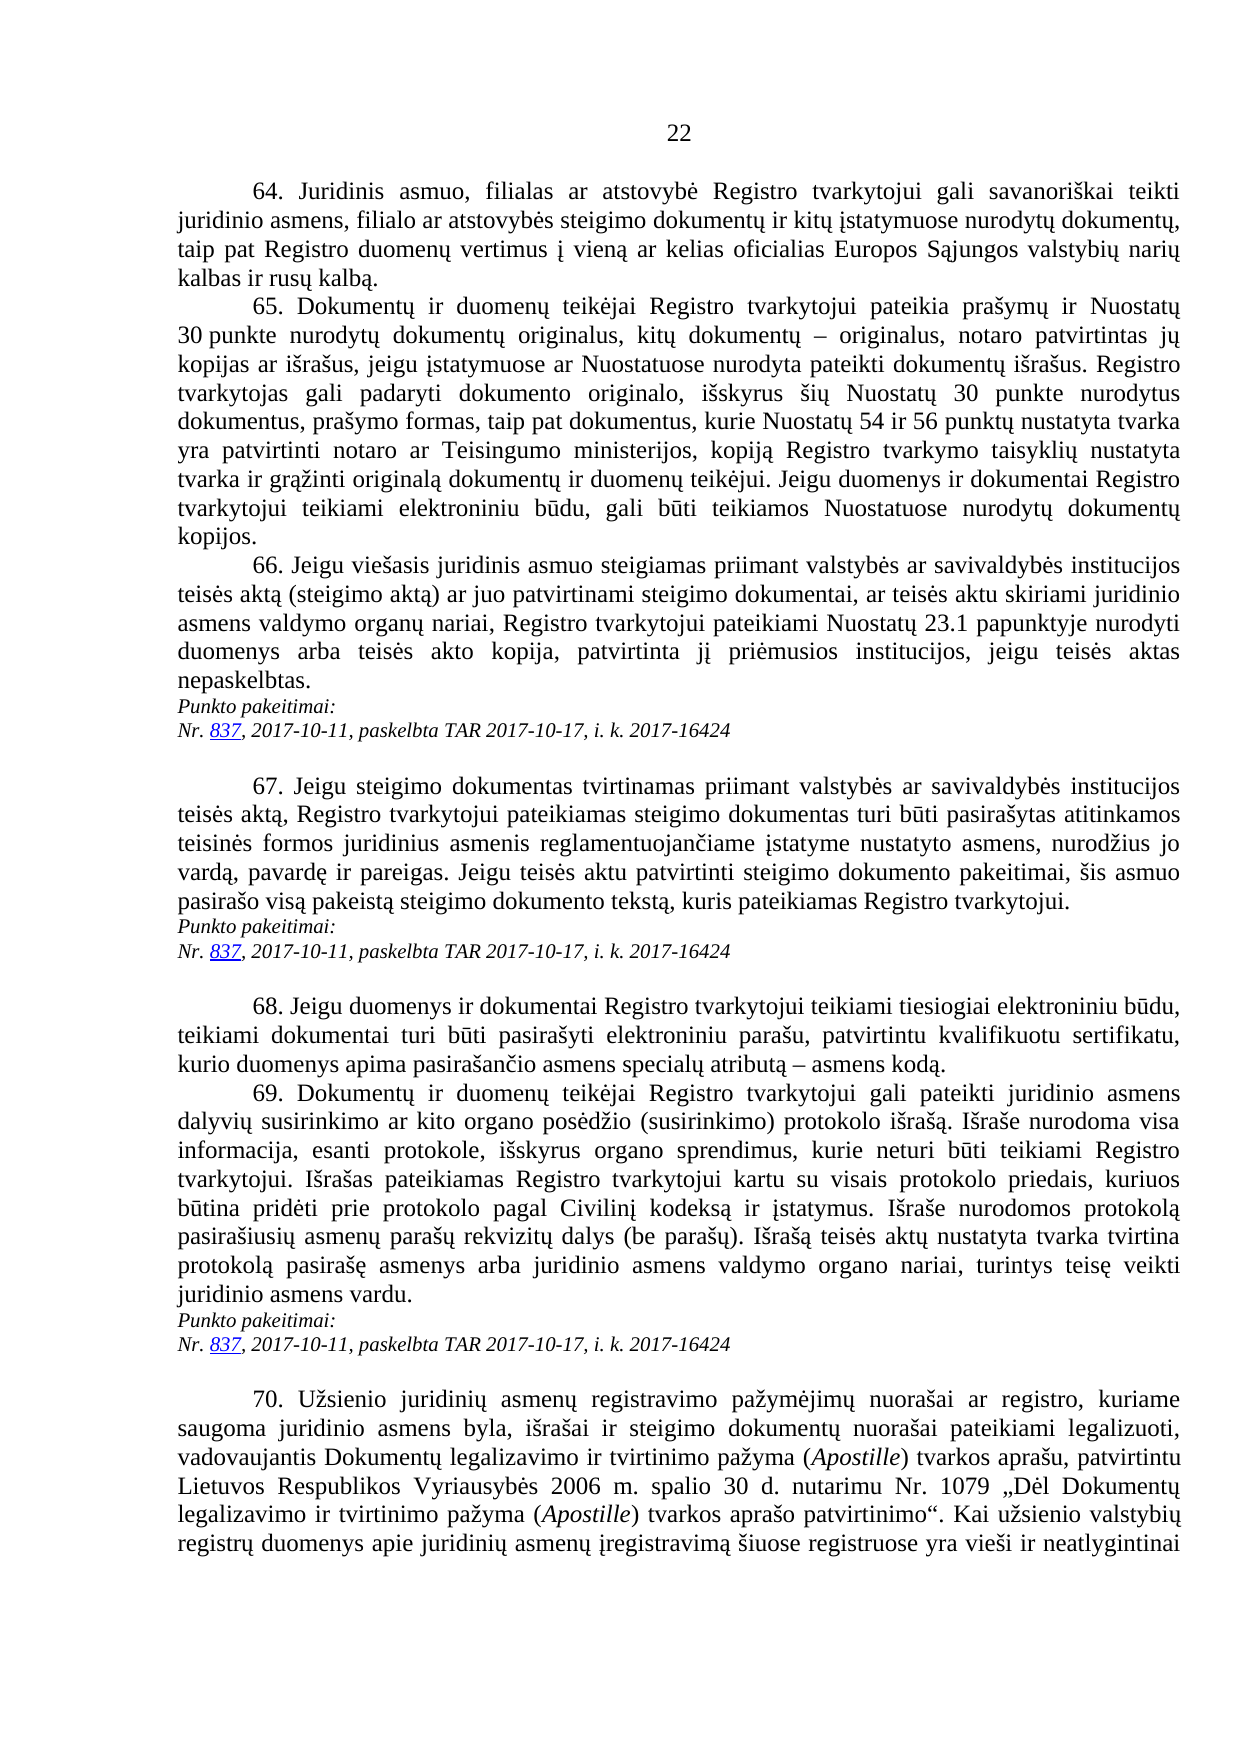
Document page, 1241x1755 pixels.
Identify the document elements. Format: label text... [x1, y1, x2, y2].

text 67. Jeigu steigimo dokumentas tvirtinamas priimant valstybės ar savivaldybės institucijos teisės aktą, Registro tvarkytojui pateikiamas steigimo dokumentas turi būti pasirašytas atitinkamos teisinės formos juridinius asmenis reglamentuojančiame įstatyme nustatyto asmens, nurodžius jo vardą, pavardę ir pareigas. Jeigu teisės aktu patvirtinti steigimo dokumento pakeitimai, šis asmuo pasirašo visą pakeistą steigimo dokumento tekstą, kuris pateikiamas Registro tvarkytojui. [177, 771, 1181, 914]
text Punkto pakeitimai: [177, 914, 1181, 938]
text 68. Jeigu duomenys ir dokumentai Registro tvarkytojui teikiami tiesiogiai elektroniniu būdu, teikiami dokumentai turi būti pasirašyti elektroniniu parašu, patvirtintu kvalifikuotu sertifikatu, kurio duomenys apima pasirašančio asmens specialų atributą – asmens kodą. [177, 991, 1181, 1078]
text 66. Jeigu viešasis juridinis asmuo steigiamas priimant valstybės ar savivaldybės institucijos teisės aktą (steigimo aktą) ar juo patvirtinami steigimo dokumentai, ar teisės aktu skiriami juridinio asmens valdymo organų nariai, Registro tvarkytojui pateikiami Nuostatų 23.1 papunktyje nurodyti duomenys arba teisės akto kopija, patvirtinta jį priėmusios institucijos, jeigu teisės aktas nepaskelbtas. [177, 550, 1181, 694]
text Nr. 837, 2017-10-11, paskelbta TAR 2017-10-17, i. k. 2017-16424 [177, 938, 1181, 963]
text Punkto pakeitimai: [177, 694, 1181, 718]
text Punkto pakeitimai: [177, 1308, 1181, 1332]
text 70. Užsienio juridinių asmenų registravimo pažymėjimų nuorašai ar registro, kuriame saugoma juridinio asmens byla, išrašai ir steigimo dokumentų nuorašai pateikiami legalizuoti, vadovaujantis Dokumentų legalizavimo ir tvirtinimo pažyma (Apostille) tvarkos aprašu, patvirtintu Lietuvos Respublikos Vyriausybės 2006 m. spalio 30 d. nutarimu Nr. 1079 „Dėl Dokumentų legalizavimo ir tvirtinimo pažyma (Apostille) tvarkos aprašo patvirtinimo“. Kai užsienio valstybių registrų duomenys apie juridinių asmenų įregistravimą šiuose registruose yra vieši ir neatlygintinai [177, 1384, 1181, 1557]
text Nr. 837, 2017-10-11, paskelbta TAR 2017-10-17, i. k. 2017-16424 [177, 718, 1181, 742]
text 65. Dokumentų ir duomenų teikėjai Registro tvarkytojui pateikia prašymų ir Nuostatų 30 punkte nurodytų dokumentų originalus, kitų dokumentų – originalus, notaro patvirtintas jų kopijas ar išrašus, jeigu įstatymuose ar Nuostatuose nurodyta pateikti dokumentų išrašus. Registro tvarkytojas gali padaryti dokumento originalo, išskyrus šių Nuostatų 30 punkte nurodytus dokumentus, prašymo formas, taip pat dokumentus, kurie Nuostatų 54 ir 56 punktų nustatyta tvarka yra patvirtinti notaro ar Teisingumo ministerijos, kopiją Registro tvarkymo taisyklių nustatyta tvarka ir grąžinti originalą dokumentų ir duomenų teikėjui. Jeigu duomenys ir dokumentai Registro tvarkytojui teikiami elektroniniu būdu, gali būti teikiamos Nuostatuose nurodytų dokumentų kopijos. [177, 291, 1181, 550]
text 64. Juridinis asmuo, filialas ar atstovybė Registro tvarkytojui gali savanoriškai teikti juridinio asmens, filialo ar atstovybės steigimo dokumentų ir kitų įstatymuose nurodytų dokumentų, taip pat Registro duomenų vertimus į vieną ar kelias oficialias Europos Sąjungos valstybių narių kalbas ir rusų kalbą. [177, 176, 1181, 291]
text 69. Dokumentų ir duomenų teikėjai Registro tvarkytojui gali pateikti juridinio asmens dalyvių susirinkimo ar kito organo posėdžio (susirinkimo) protokolo išrašą. Išraše nurodoma visa informacija, esanti protokole, išskyrus organo sprendimus, kurie neturi būti teikiami Registro tvarkytojui. Išrašas pateikiamas Registro tvarkytojui kartu su visais protokolo priedais, kuriuos būtina pridėti prie protokolo pagal Civilinį kodeksą ir įstatymus. Išraše nurodomos protokolą pasirašiusių asmenų parašų rekvizitų dalys (be parašų). Išrašą teisės aktų nustatyta tvarka tvirtina protokolą pasirašę asmenys arba juridinio asmens valdymo organo nariai, turintys teisę veikti juridinio asmens vardu. [177, 1078, 1181, 1308]
text Nr. 837, 2017-10-11, paskelbta TAR 2017-10-17, i. k. 2017-16424 [177, 1332, 1181, 1356]
